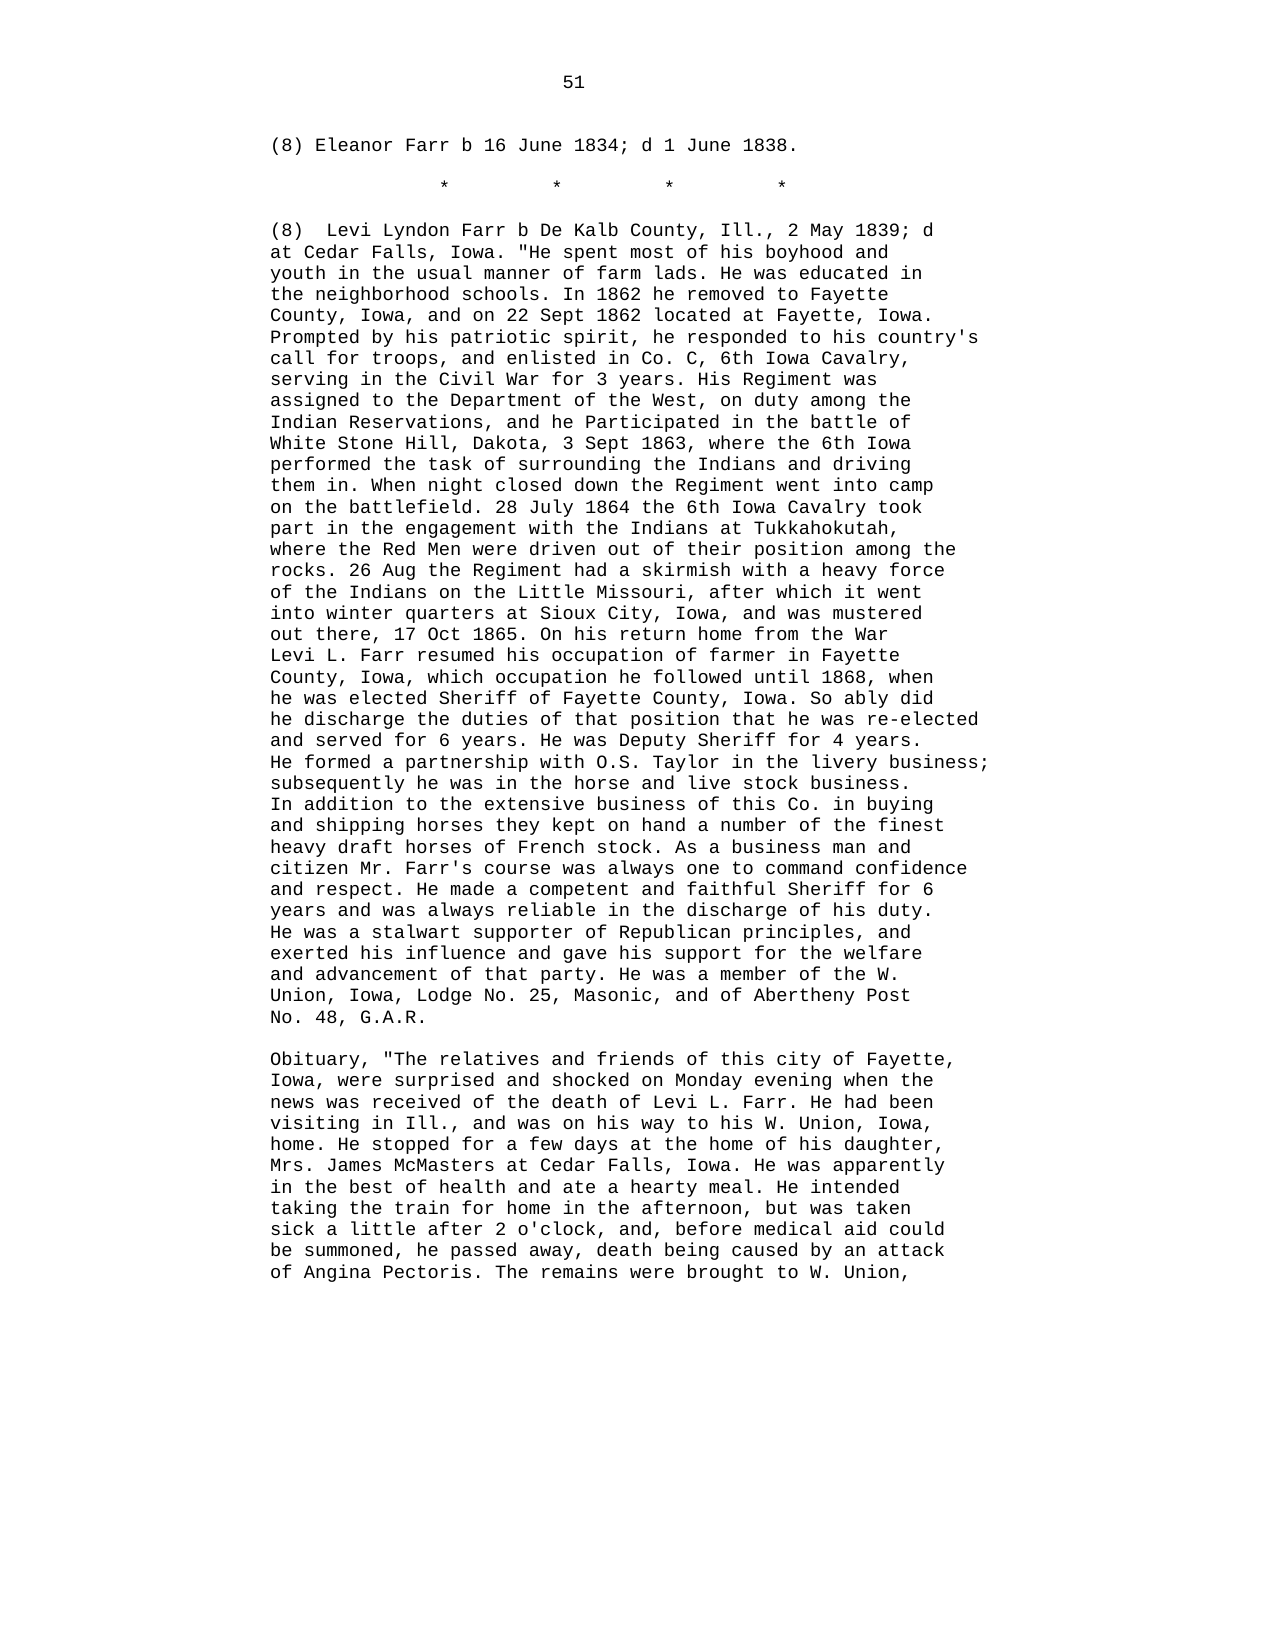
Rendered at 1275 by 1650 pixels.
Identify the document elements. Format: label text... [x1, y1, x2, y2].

text County, Iowa, and on 22 Sept 1862 located at Fayette, Iowa. [225, 306, 1157, 327]
text of Angina Pectoris. The remains were brought to W. Union, [225, 1262, 1157, 1284]
text County, Iowa, which occupation he followed until 1868, when [225, 667, 1157, 689]
text heavy draft horses of French stock. As a business man and [225, 837, 1157, 859]
text on the battlefield. 28 July 1864 the 6th Iowa Cavalry took [225, 497, 1157, 519]
text he discharge the duties of that position that he was re-elected [225, 710, 1157, 731]
text and shipping horses they kept on hand a number of the finest [225, 816, 1157, 837]
text into winter quarters at Sioux City, Iowa, and was mustered [225, 604, 1157, 625]
text Levi L. Farr resumed his occupation of farmer in Fayette [225, 646, 1157, 667]
text the neighborhood schools. In 1862 he removed to Fayette [225, 285, 1157, 306]
text Mrs. James McMasters at Cedar Falls, Iowa. He was apparently [225, 1156, 1157, 1177]
text youth in the usual manner of farm lads. He was educated in [225, 264, 1157, 285]
text Iowa, were surprised and shocked on Monday evening when the [225, 1071, 1157, 1092]
text part in the engagement with the Indians at Tukkahokutah, [225, 519, 1157, 540]
text 51 [225, 72, 1157, 94]
text and advancement of that party. He was a member of the W. [225, 965, 1157, 986]
text rocks. 26 Aug the Regiment had a skirmish with a heavy force [225, 561, 1157, 582]
text (8) Eleanor Farr b 16 June 1834; d 1 June 1838. [225, 136, 1157, 157]
text * * * * [225, 179, 1157, 200]
text visiting in Ill., and was on his way to his W. Union, Iowa, [225, 1114, 1157, 1135]
text them in. When night closed down the Regiment went into camp [225, 476, 1157, 497]
text out there, 17 Oct 1865. On his return home from the War [225, 625, 1157, 646]
text Obituary, "The relatives and friends of this city of Fayette, [225, 1050, 1157, 1071]
text sick a little after 2 o'clock, and, before medical aid could [225, 1220, 1157, 1241]
text of the Indians on the Little Missouri, after which it went [225, 582, 1157, 604]
text taking the train for home in the afternoon, but was taken [225, 1199, 1157, 1220]
text and served for 6 years. He was Deputy Sheriff for 4 years. [225, 731, 1157, 752]
text he was elected Sheriff of Fayette County, Iowa. So ably did [225, 689, 1157, 710]
text at Cedar Falls, Iowa. "He spent most of his boyhood and [225, 242, 1157, 264]
text He was a stalwart supporter of Republican principles, and [225, 922, 1157, 944]
text Union, Iowa, Lodge No. 25, Masonic, and of Abertheny Post [225, 986, 1157, 1007]
text serving in the Civil War for 3 years. His Regiment was [225, 370, 1157, 391]
text home. He stopped for a few days at the home of his daughter, [225, 1135, 1157, 1156]
text news was received of the death of Levi L. Farr. He had been [225, 1092, 1157, 1114]
text assigned to the Department of the West, on duty among the [225, 391, 1157, 412]
text in the best of health and ate a hearty meal. He intended [225, 1177, 1157, 1199]
text call for troops, and enlisted in Co. C, 6th Iowa Cavalry, [225, 349, 1157, 370]
text subsequently he was in the horse and live stock business. [225, 774, 1157, 795]
text performed the task of surrounding the Indians and driving [225, 455, 1157, 476]
text In addition to the extensive business of this Co. in buying [225, 795, 1157, 816]
text where the Red Men were driven out of their position among the [225, 540, 1157, 561]
text years and was always reliable in the discharge of his duty. [225, 901, 1157, 922]
text citizen Mr. Farr's course was always one to command confidence [225, 859, 1157, 880]
text be summoned, he passed away, death being caused by an attack [225, 1241, 1157, 1262]
text White Stone Hill, Dakota, 3 Sept 1863, where the 6th Iowa [225, 434, 1157, 455]
text (8) Levi Lyndon Farr b De Kalb County, Ill., 2 May 1839; d [225, 221, 1157, 242]
text and respect. He made a competent and faithful Sheriff for 6 [225, 880, 1157, 901]
text Prompted by his patriotic spirit, he responded to his country's [225, 327, 1157, 349]
text exerted his influence and gave his support for the welfare [225, 944, 1157, 965]
text He formed a partnership with O.S. Taylor in the livery business; [225, 752, 1157, 774]
text Indian Reservations, and he Participated in the battle of [225, 412, 1157, 434]
text No. 48, G.A.R. [225, 1007, 1157, 1029]
